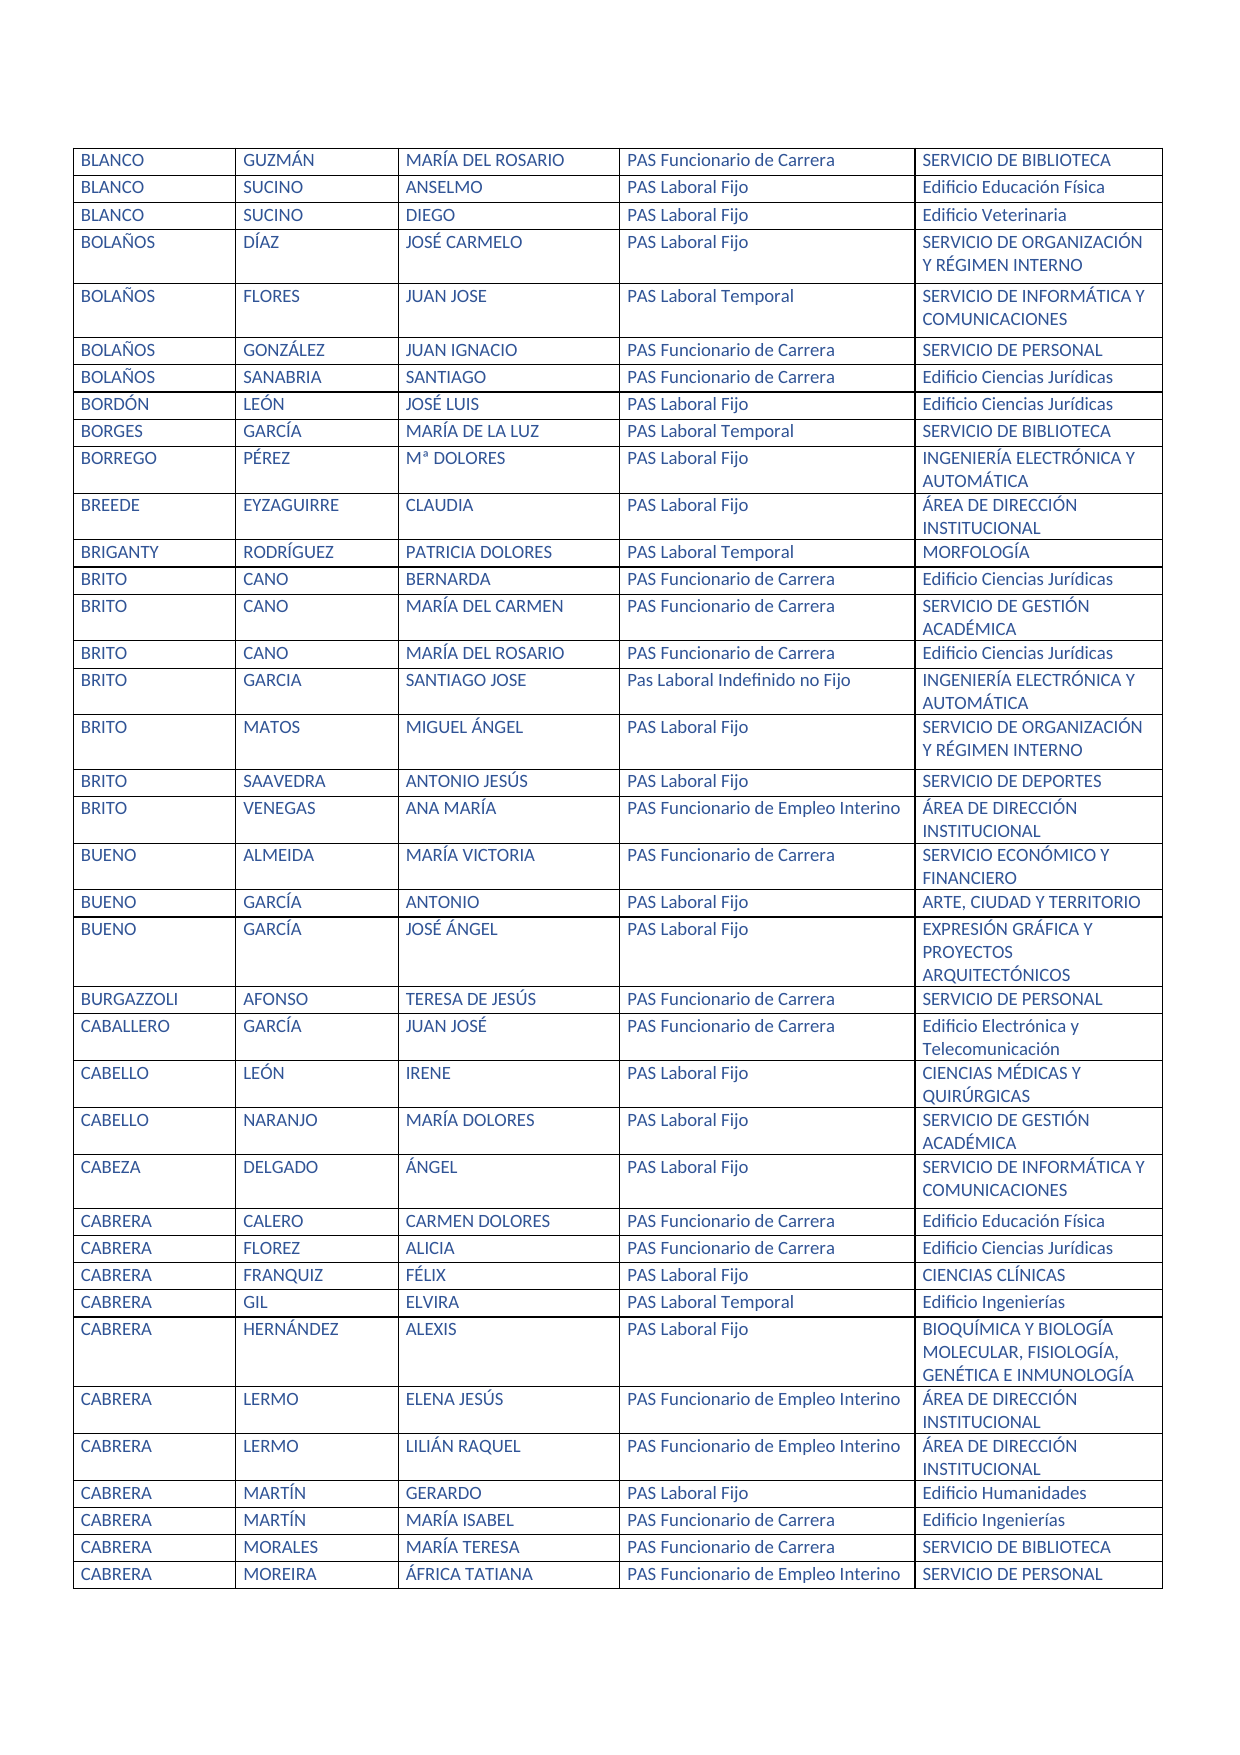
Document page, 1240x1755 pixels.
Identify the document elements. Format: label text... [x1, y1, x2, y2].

table_cell PAS Laboral Fijo [620, 890, 914, 916]
table_cell CABRERA [74, 1434, 235, 1480]
table_cell ALICIA [399, 1236, 619, 1262]
table_cell MATOS [236, 715, 398, 768]
table_cell Edificio Ingenierías [916, 1508, 1162, 1534]
table_cell PAS Funcionario de Carrera [620, 1535, 914, 1561]
table_cell MORALES [236, 1535, 398, 1561]
table_cell ELENA JESÚS [399, 1387, 619, 1433]
table_cell ANA MARÍA [399, 797, 619, 842]
table_cell SERVICIO DE INFORMÁTICA Y COMUNICACIONES [916, 1155, 1162, 1208]
table_cell PÉREZ [236, 447, 398, 492]
table_cell CABELLO [74, 1108, 235, 1154]
table_cell PAS Laboral Fijo [620, 393, 914, 418]
table_cell GIL [236, 1290, 398, 1316]
table_cell CABRERA [74, 1481, 235, 1507]
table_cell Edificio Ciencias Jurídicas [916, 641, 1162, 667]
table_cell BLANCO [74, 203, 235, 229]
table_cell CABRERA [74, 1508, 235, 1534]
table_cell PAS Laboral Fijo [620, 230, 914, 283]
table_cell BORDÓN [74, 393, 235, 418]
table_cell Edificio Educación Física [916, 176, 1162, 202]
table_cell NARANJO [236, 1108, 398, 1154]
table_cell SAAVEDRA [236, 770, 398, 796]
table_cell BIOQUÍMICA Y BIOLOGÍA MOLECULAR, FISIOLOGÍA, GENÉTICA E INMUNOLOGÍA [916, 1318, 1162, 1386]
table_cell PAS Funcionario de Carrera [620, 844, 914, 889]
table_cell CABRERA [74, 1318, 235, 1386]
table_cell ÁNGEL [399, 1155, 619, 1208]
table_cell GARCIA [236, 669, 398, 714]
table_cell PAS Laboral Fijo [620, 494, 914, 539]
table_cell JUAN JOSÉ [399, 1014, 619, 1060]
table_cell AFONSO [236, 987, 398, 1013]
table_cell BRITO [74, 595, 235, 640]
table_cell ALMEIDA [236, 844, 398, 889]
table_cell PAS Funcionario de Empleo Interino [620, 1562, 914, 1588]
table_cell MARÍA DEL ROSARIO [399, 149, 619, 175]
table_cell MORFOLOGÍA [916, 540, 1162, 566]
table_cell JOSÉ LUIS [399, 393, 619, 418]
table_cell DÍAZ [236, 230, 398, 283]
table_cell PAS Funcionario de Carrera [620, 1209, 914, 1235]
table_cell Edificio Ingenierías [916, 1290, 1162, 1316]
table_cell Edificio Veterinaria [916, 203, 1162, 229]
table_cell SANTIAGO JOSE [399, 669, 619, 714]
table_cell BLANCO [74, 176, 235, 202]
table_cell Edificio Electrónica y Telecomunicación [916, 1014, 1162, 1060]
table_cell PAS Funcionario de Empleo Interino [620, 797, 914, 842]
table_cell PAS Laboral Fijo [620, 1061, 914, 1107]
table_cell GARCÍA [236, 420, 398, 446]
table_cell VENEGAS [236, 797, 398, 842]
table_cell ANSELMO [399, 176, 619, 202]
table_cell BREEDE [74, 494, 235, 539]
table_cell RODRÍGUEZ [236, 540, 398, 566]
table_cell ARTE, CIUDAD Y TERRITORIO [916, 890, 1162, 916]
table_cell BRIGANTY [74, 540, 235, 566]
table_cell MARÍA DEL ROSARIO [399, 641, 619, 667]
table_cell JUAN IGNACIO [399, 338, 619, 364]
table_cell ÁREA DE DIRECCIÓN INSTITUCIONAL [916, 494, 1162, 539]
table_cell PAS Laboral Fijo [620, 1263, 914, 1289]
table_cell PAS Laboral Temporal [620, 1290, 914, 1316]
table_cell PAS Funcionario de Carrera [620, 1508, 914, 1534]
table_cell ÁFRICA TATIANA [399, 1562, 619, 1588]
table_cell SERVICIO DE PERSONAL [916, 1562, 1162, 1588]
table_cell CABRERA [74, 1290, 235, 1316]
table_cell PAS Laboral Fijo [620, 1318, 914, 1386]
table_cell PAS Laboral Fijo [620, 1155, 914, 1208]
table_cell PAS Funcionario de Carrera [620, 149, 914, 175]
table_cell JOSÉ CARMELO [399, 230, 619, 283]
table_cell SERVICIO DE BIBLIOTECA [916, 420, 1162, 446]
table_cell LEÓN [236, 1061, 398, 1107]
table_cell PAS Laboral Fijo [620, 447, 914, 492]
table_cell CABRERA [74, 1535, 235, 1561]
table_cell Edificio Ciencias Jurídicas [916, 365, 1162, 391]
table_cell INGENIERÍA ELECTRÓNICA Y AUTOMÁTICA [916, 447, 1162, 492]
table_cell BRITO [74, 641, 235, 667]
table_cell EXPRESIÓN GRÁFICA Y PROYECTOS ARQUITECTÓNICOS [916, 918, 1162, 986]
table_cell INGENIERÍA ELECTRÓNICA Y AUTOMÁTICA [916, 669, 1162, 714]
table_cell GARCÍA [236, 1014, 398, 1060]
table_cell Edificio Ciencias Jurídicas [916, 1236, 1162, 1262]
table_cell ELVIRA [399, 1290, 619, 1316]
table_cell SERVICIO DE GESTIÓN ACADÉMICA [916, 1108, 1162, 1154]
table_cell SERVICIO DE BIBLIOTECA [916, 149, 1162, 175]
table_cell MOREIRA [236, 1562, 398, 1588]
table_cell PAS Laboral Fijo [620, 715, 914, 768]
table_cell CABEZA [74, 1155, 235, 1208]
table_cell PAS Laboral Fijo [620, 1108, 914, 1154]
table_cell PAS Laboral Fijo [620, 203, 914, 229]
table_cell BRITO [74, 770, 235, 796]
table_cell GARCÍA [236, 890, 398, 916]
table_cell CIENCIAS MÉDICAS Y QUIRÚRGICAS [916, 1061, 1162, 1107]
table_cell MARÍA TERESA [399, 1535, 619, 1561]
table_cell BOLAÑOS [74, 338, 235, 364]
table_cell SERVICIO DE ORGANIZACIÓN Y RÉGIMEN INTERNO [916, 230, 1162, 283]
table_cell PAS Laboral Fijo [620, 1481, 914, 1507]
table_cell PAS Laboral Fijo [620, 176, 914, 202]
table_cell DIEGO [399, 203, 619, 229]
table_cell BRITO [74, 669, 235, 714]
table_cell MIGUEL ÁNGEL [399, 715, 619, 768]
table_cell PAS Laboral Fijo [620, 918, 914, 986]
table_cell LERMO [236, 1387, 398, 1433]
table_cell SERVICIO DE PERSONAL [916, 987, 1162, 1013]
table_cell FÉLIX [399, 1263, 619, 1289]
table_cell EYZAGUIRRE [236, 494, 398, 539]
table_cell CANO [236, 595, 398, 640]
table_cell Pas Laboral Indefinido no Fijo [620, 669, 914, 714]
table_cell Edificio Educación Física [916, 1209, 1162, 1235]
table_cell ÁREA DE DIRECCIÓN INSTITUCIONAL [916, 1434, 1162, 1480]
table_cell MARÍA DOLORES [399, 1108, 619, 1154]
table_cell PAS Laboral Fijo [620, 770, 914, 796]
table_cell FLORES [236, 284, 398, 337]
table_cell SERVICIO DE BIBLIOTECA [916, 1535, 1162, 1561]
table_cell MARÍA ISABEL [399, 1508, 619, 1534]
table_cell DELGADO [236, 1155, 398, 1208]
table_cell PAS Funcionario de Carrera [620, 641, 914, 667]
table_cell CABRERA [74, 1387, 235, 1433]
table_cell Edificio Ciencias Jurídicas [916, 393, 1162, 418]
table_cell BRITO [74, 568, 235, 593]
table_cell LILIÁN RAQUEL [399, 1434, 619, 1480]
table_cell JOSÉ ÁNGEL [399, 918, 619, 986]
table_cell ÁREA DE DIRECCIÓN INSTITUCIONAL [916, 1387, 1162, 1433]
table_cell SERVICIO DE DEPORTES [916, 770, 1162, 796]
table_cell CABRERA [74, 1263, 235, 1289]
table_cell SERVICIO ECONÓMICO Y FINANCIERO [916, 844, 1162, 889]
table_cell CLAUDIA [399, 494, 619, 539]
table_cell SERVICIO DE GESTIÓN ACADÉMICA [916, 595, 1162, 640]
table_cell LEÓN [236, 393, 398, 418]
table_cell Mª DOLORES [399, 447, 619, 492]
table_cell MARÍA DEL CARMEN [399, 595, 619, 640]
table_cell Edificio Humanidades [916, 1481, 1162, 1507]
table_cell IRENE [399, 1061, 619, 1107]
table_cell JUAN JOSE [399, 284, 619, 337]
table_cell CABELLO [74, 1061, 235, 1107]
table_cell MARTÍN [236, 1481, 398, 1507]
table_cell FRANQUIZ [236, 1263, 398, 1289]
table_cell PAS Funcionario de Empleo Interino [620, 1434, 914, 1480]
table_cell HERNÁNDEZ [236, 1318, 398, 1386]
table_cell BOLAÑOS [74, 365, 235, 391]
table_cell GERARDO [399, 1481, 619, 1507]
table_cell MARÍA DE LA LUZ [399, 420, 619, 446]
table_cell SUCINO [236, 176, 398, 202]
table_cell FLOREZ [236, 1236, 398, 1262]
table_cell BRITO [74, 715, 235, 768]
table_cell PAS Funcionario de Carrera [620, 365, 914, 391]
table_cell CANO [236, 641, 398, 667]
table_cell CARMEN DOLORES [399, 1209, 619, 1235]
table_cell SANTIAGO [399, 365, 619, 391]
table_cell CALERO [236, 1209, 398, 1235]
table_cell PAS Funcionario de Carrera [620, 338, 914, 364]
table_cell BURGAZZOLI [74, 987, 235, 1013]
table_cell GARCÍA [236, 918, 398, 986]
table_cell PAS Funcionario de Empleo Interino [620, 1387, 914, 1433]
table_cell BOLAÑOS [74, 230, 235, 283]
table_cell BERNARDA [399, 568, 619, 593]
table_cell GONZÁLEZ [236, 338, 398, 364]
table_cell BUENO [74, 918, 235, 986]
table_cell SERVICIO DE PERSONAL [916, 338, 1162, 364]
table_cell MARÍA VICTORIA [399, 844, 619, 889]
table_cell PAS Laboral Temporal [620, 540, 914, 566]
table_cell CABRERA [74, 1562, 235, 1588]
table_cell GUZMÁN [236, 149, 398, 175]
table_cell BRITO [74, 797, 235, 842]
table_cell PAS Laboral Temporal [620, 284, 914, 337]
table_cell BLANCO [74, 149, 235, 175]
table_cell ANTONIO [399, 890, 619, 916]
table_cell SUCINO [236, 203, 398, 229]
table_cell ÁREA DE DIRECCIÓN INSTITUCIONAL [916, 797, 1162, 842]
table_cell PAS Funcionario de Carrera [620, 595, 914, 640]
table_cell PAS Laboral Temporal [620, 420, 914, 446]
table_cell PAS Funcionario de Carrera [620, 987, 914, 1013]
table_cell TERESA DE JESÚS [399, 987, 619, 1013]
table_cell BOLAÑOS [74, 284, 235, 337]
table_cell LERMO [236, 1434, 398, 1480]
table_cell PATRICIA DOLORES [399, 540, 619, 566]
table_cell CABRERA [74, 1209, 235, 1235]
table_cell SANABRIA [236, 365, 398, 391]
table_cell CIENCIAS CLÍNICAS [916, 1263, 1162, 1289]
table_cell CABRERA [74, 1236, 235, 1262]
table_cell BORREGO [74, 447, 235, 492]
table_cell BUENO [74, 844, 235, 889]
table_cell PAS Funcionario de Carrera [620, 1236, 914, 1262]
table_cell CABALLERO [74, 1014, 235, 1060]
table_cell SERVICIO DE INFORMÁTICA Y COMUNICACIONES [916, 284, 1162, 337]
table_cell ANTONIO JESÚS [399, 770, 619, 796]
table_cell BUENO [74, 890, 235, 916]
table_cell Edificio Ciencias Jurídicas [916, 568, 1162, 593]
table_cell PAS Funcionario de Carrera [620, 1014, 914, 1060]
table_cell ALEXIS [399, 1318, 619, 1386]
table_cell PAS Funcionario de Carrera [620, 568, 914, 593]
table_cell MARTÍN [236, 1508, 398, 1534]
table_cell BORGES [74, 420, 235, 446]
table_cell CANO [236, 568, 398, 593]
table_cell SERVICIO DE ORGANIZACIÓN Y RÉGIMEN INTERNO [916, 715, 1162, 768]
